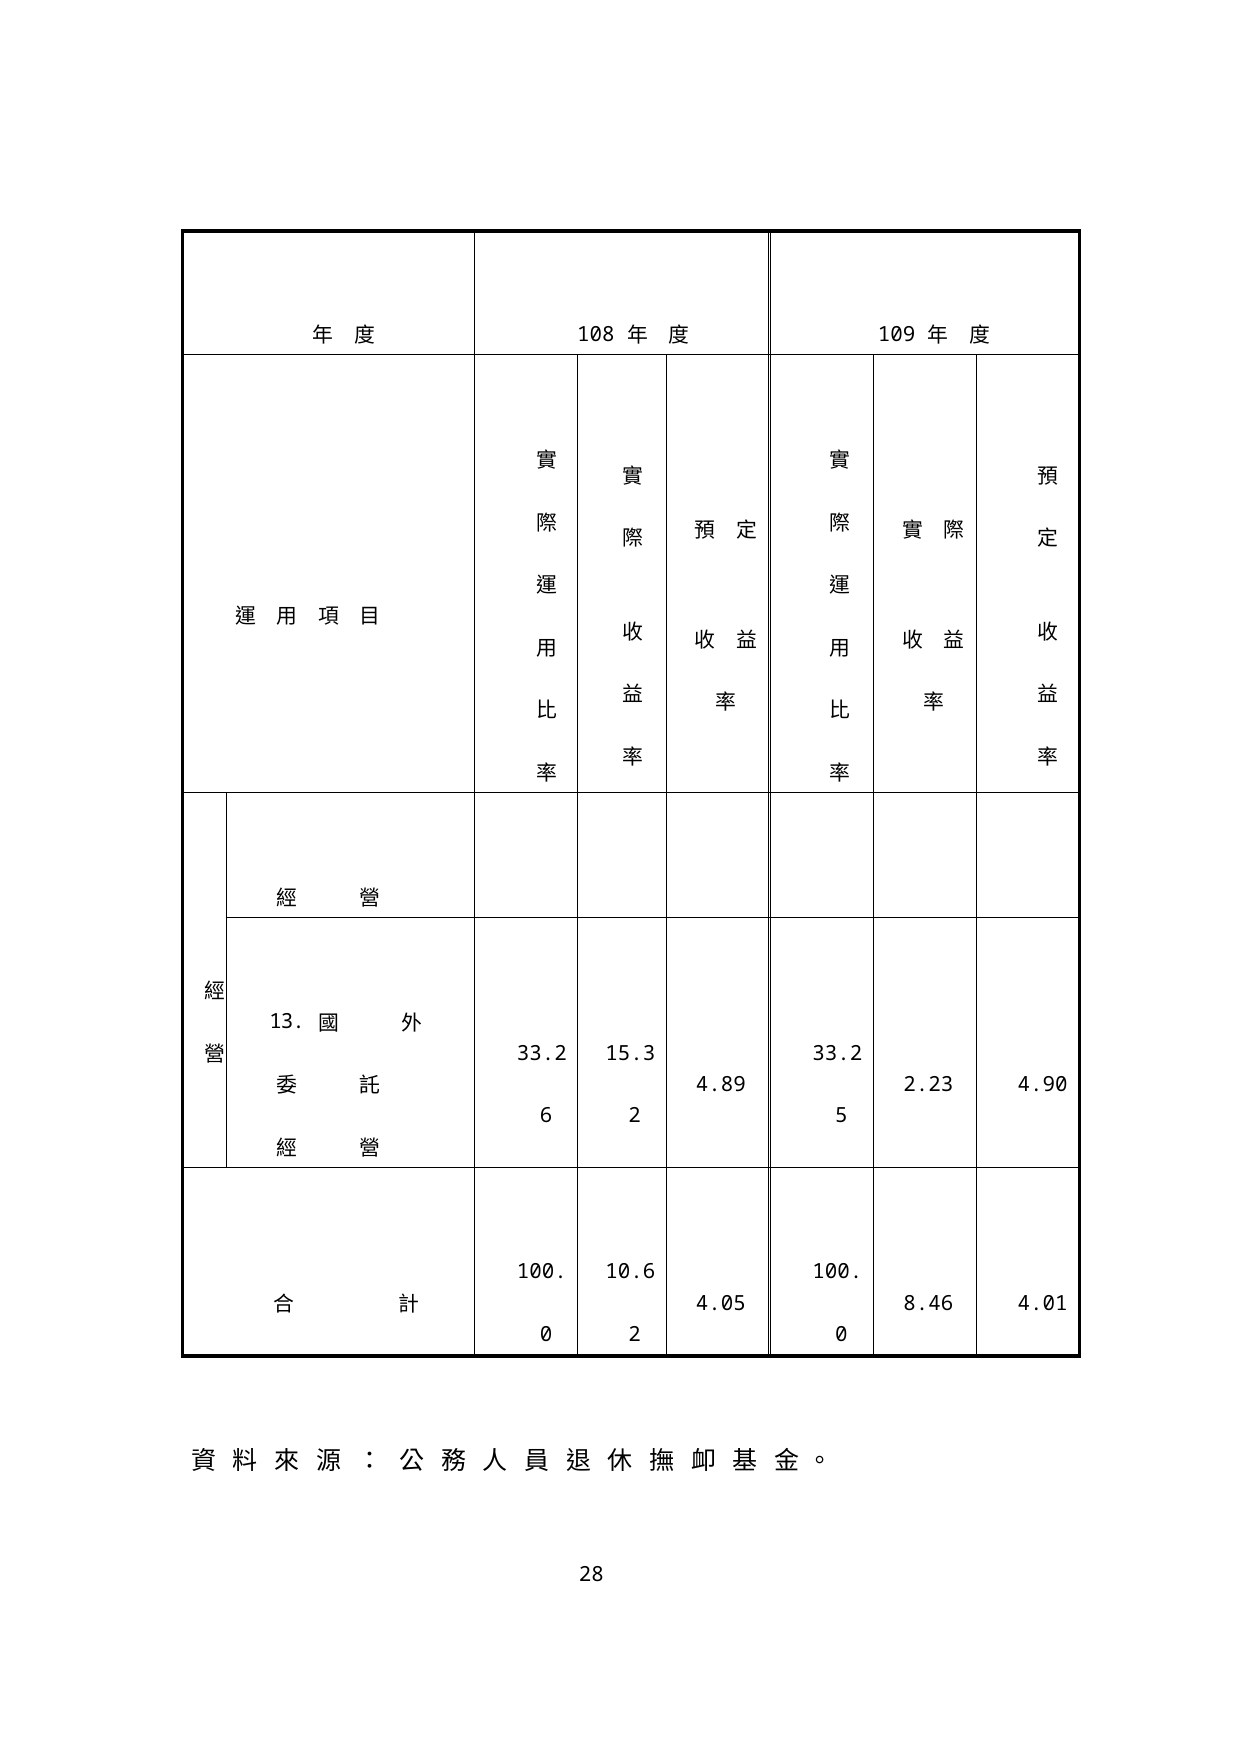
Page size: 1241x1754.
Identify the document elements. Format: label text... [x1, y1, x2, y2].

table_cell [475, 793, 577, 917]
table_cell 運用項目 [184, 355, 474, 792]
table_cell 實際運用比率 [771, 355, 873, 792]
table_cell 15.32 [578, 918, 666, 1167]
table_cell 4.01 [977, 1168, 1078, 1354]
table_cell [977, 793, 1078, 917]
table_cell 33.26 [475, 918, 577, 1167]
table_cell 預定 收益率 [667, 355, 768, 792]
table_cell 實際 收益率 [874, 355, 976, 792]
table_header 108年度 [475, 233, 768, 354]
table_cell 經營 [184, 793, 226, 1167]
table_cell 13.國 外 委 託 經 營 [227, 918, 474, 1167]
table_cell [578, 793, 666, 917]
table_cell 2.23 [874, 918, 976, 1167]
table_cell 合 計 [184, 1168, 474, 1354]
table_cell 經 營 [227, 793, 474, 917]
table_cell 預定 收益率 [977, 355, 1078, 792]
table_cell 4.05 [667, 1168, 768, 1354]
table_cell [667, 793, 768, 917]
table_header 年度 [184, 233, 474, 354]
table_cell 10.62 [578, 1168, 666, 1354]
table_cell 4.90 [977, 918, 1078, 1167]
table_header 109年度 [771, 233, 1078, 354]
table_cell 33.25 [771, 918, 873, 1167]
table_cell [874, 793, 976, 917]
table_cell 4.89 [667, 918, 768, 1167]
table_cell [771, 793, 873, 917]
table_cell 100.0 [771, 1168, 873, 1354]
table_cell 實際運用比率 [475, 355, 577, 792]
table_cell 實際 收益率 [578, 355, 666, 792]
table_cell 100.0 [475, 1168, 577, 1354]
table_cell 8.46 [874, 1168, 976, 1354]
text 資料來源：公務人員退休撫卹基金。 [183, 1417, 1058, 1479]
